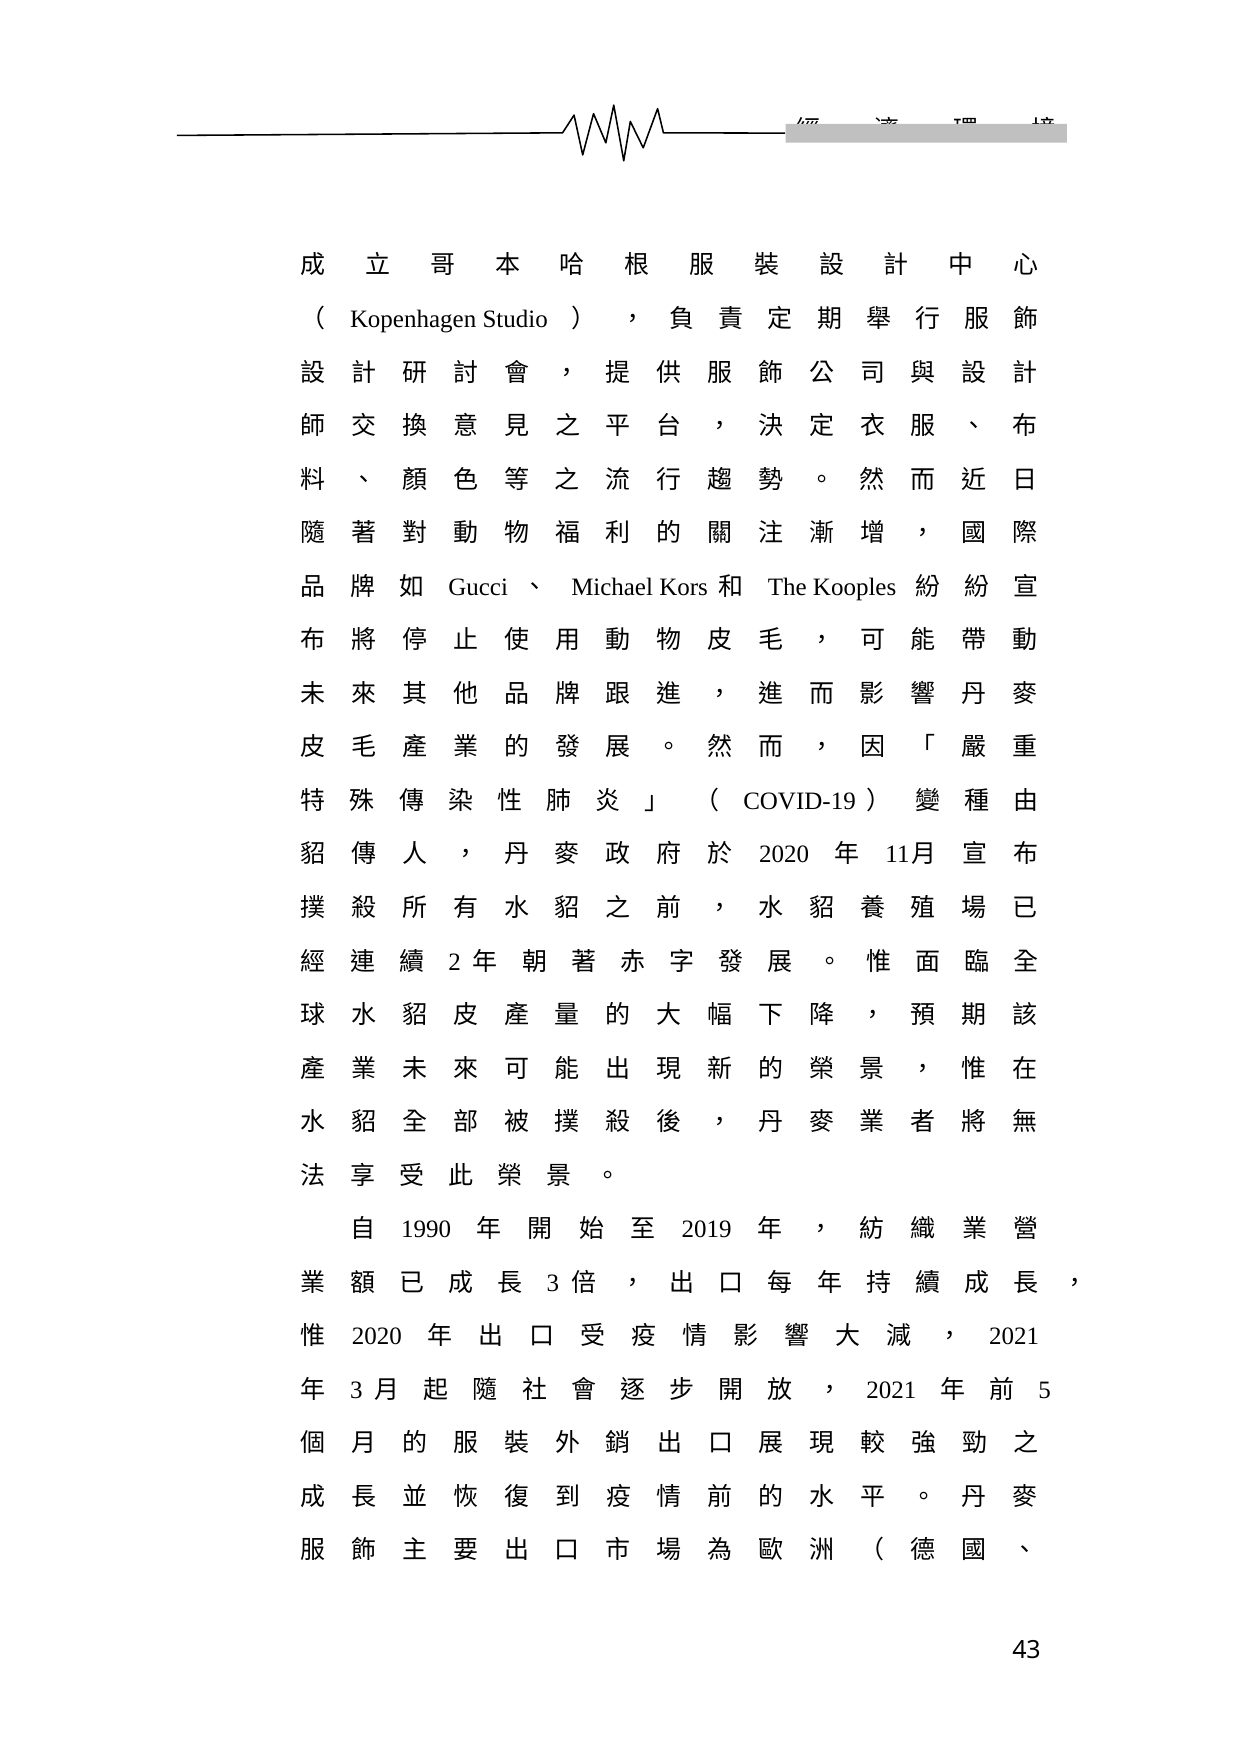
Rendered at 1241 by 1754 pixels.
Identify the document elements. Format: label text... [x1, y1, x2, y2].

text 自1990年開始至2019年，紡織業營業額已成長3倍，出口每年持續成長，惟2020年出口受疫情影響大減，2021年3月起隨社會逐步開放，2021年前5個月的服裝外銷出口展現較強勁之成長並恢復到疫情前的水平。丹麥服飾主要出口市場為歐洲（德國、英國等）、北美、中東、印度及中國大陸等。丹麥Bestseller集團擁有包括Vero Moda等11個品牌，在中國大陸擁有上千家通路，專攻中價位消費者市場。另IC Group旗下有By Marlene Birger、Designer Remix、Tiger of Sweden等中高階價位成衣品牌。英國常年以來一直是丹麥時裝公司之重要外銷市場，英國脫歐行政程序及關稅增加等因素對丹麥業者帶來影響，而當前的主要挑戰是運費和原材料價格大幅上漲，對整個行業尤其在生產和銷售上，對丹麥業者帶來產生廣泛的影響，因此對營收帶來壓力。 [276, 1200, 1063, 1575]
text 丹麥皮貂養殖業居世界領先地位，約有2,000家廠商從事皮草產業，產量占世界毛皮的40%。在丹麥動物源農產品出口項目中排名第三，毛皮和水貂皮的年出口額約為12.5億美元。哥本哈根皮草中心（Kopenhagen Fur）係世界最大皮草交易市場，每年約莫出售1,400萬張丹麥貂皮，以及其他國家生產的700萬張貂皮，除了水貂，丹麥亦生產少量的狐狸、栗鼠和兔子皮。丹麥皮毛公會及針織企業聯合成立哥本哈根服裝設計中心（Kopenhagen Studio），負責定期舉行服飾設計研討會，提供服飾公司與設計師交換意見之平台，決定衣服、布料、顏色等之流行趨勢。然而近日隨著對動物福利的關注漸增，國際品牌如Gucci、Michael Kors和The Kooples紛紛宣布將停止使用動物皮毛，可能帶動未來其他品牌跟進，進而影響丹麥皮毛產業的發展。然而，因「嚴重特殊傳染性肺炎」（COVID-19）變種由貂傳人，丹麥政府於2020年11月宣布撲殺所有水貂之前，水貂養殖場已經連續2年朝著赤字發展。惟面臨全球水貂皮產量的大幅下降，預期該產業未來可能出現新的榮景，惟在水貂全部被撲殺後，丹麥業者將無法享受此榮景。 [276, 236, 1063, 1200]
